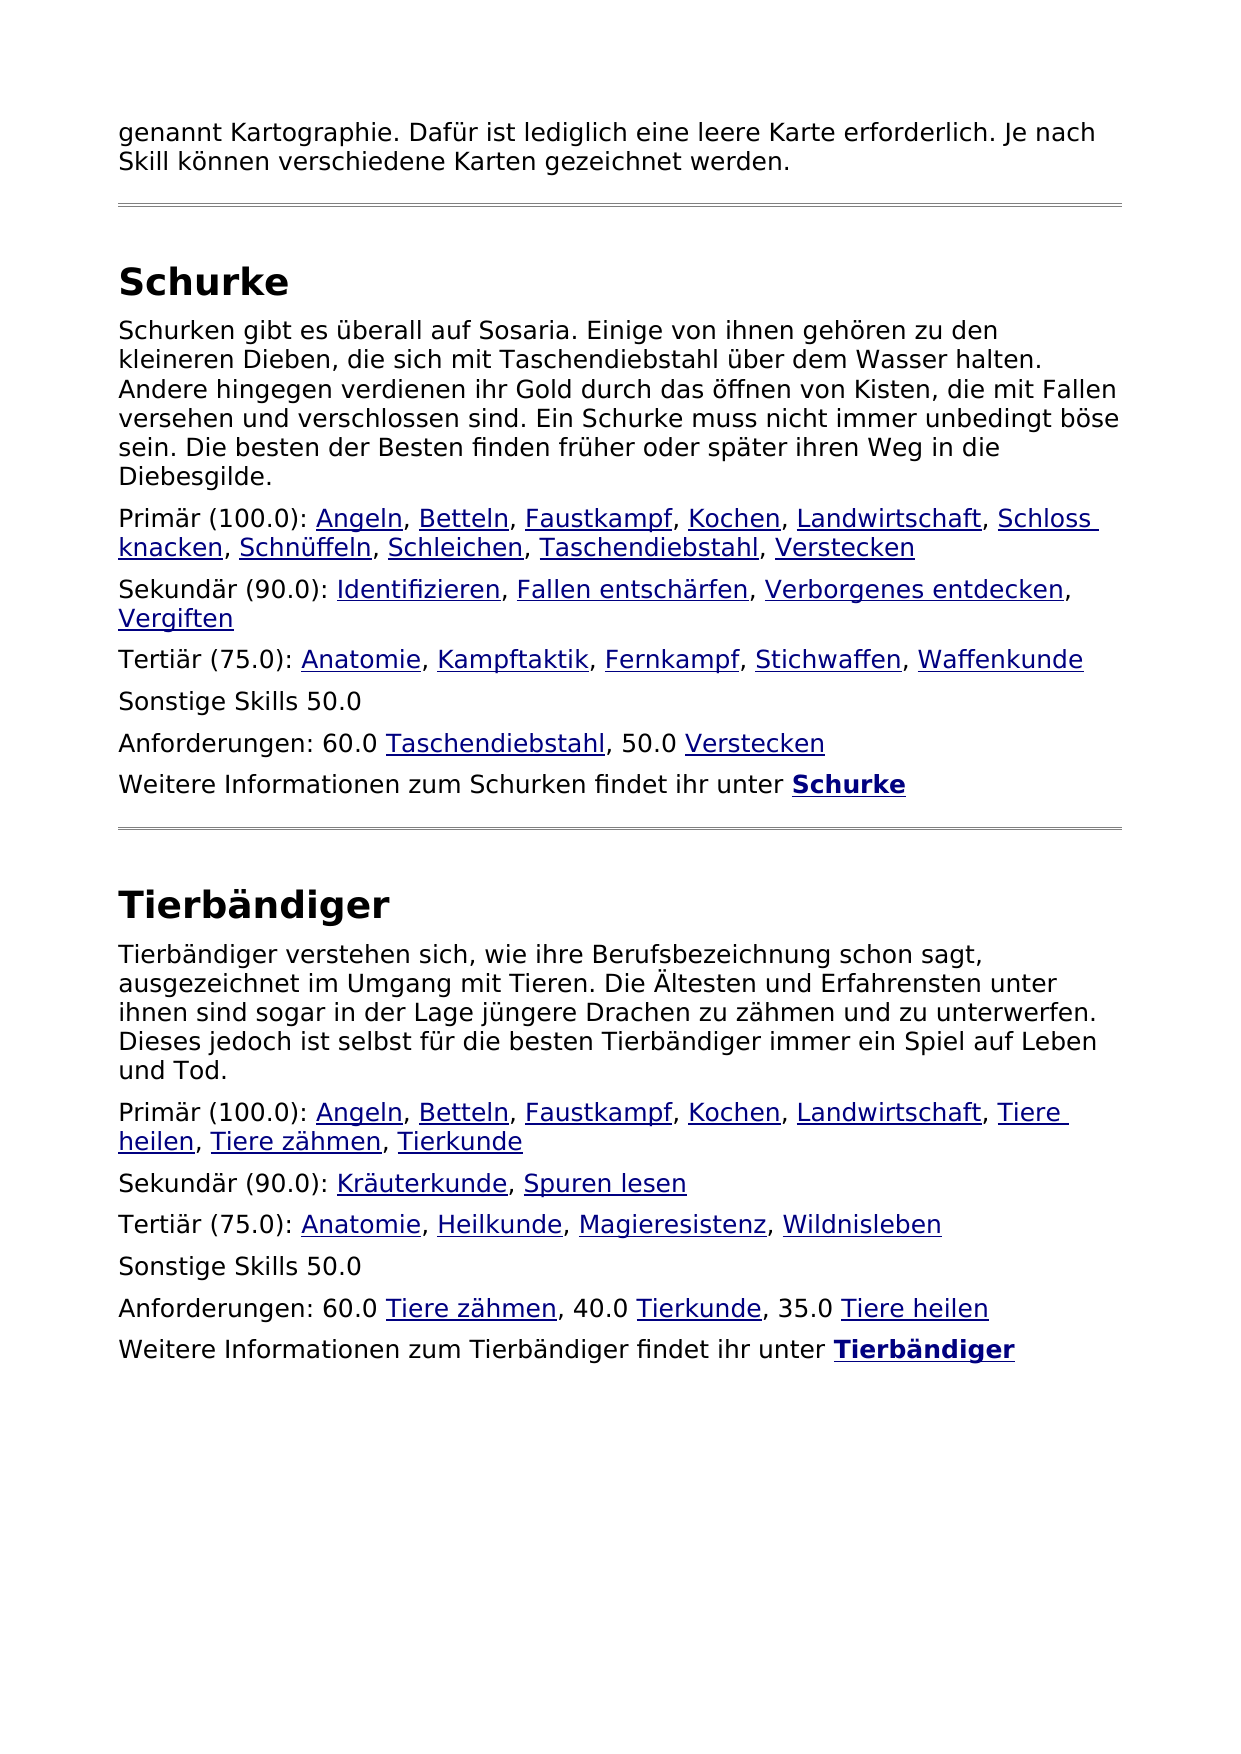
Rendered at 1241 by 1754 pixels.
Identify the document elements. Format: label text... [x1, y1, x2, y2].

text Sonstige Skills 50.0 [118, 1252, 1122, 1281]
text Tierbändiger verstehen sich, wie ihre Berufsbezeichnung schon sagt, ausgezeichnet im Umgang mit Tieren. Die Ältesten und Erfahrensten unter ihnen sind sogar in der Lage jüngere Drachen zu zähmen und zu unterwerfen. Dieses jedoch ist selbst für die besten Tierbändiger immer ein Spiel auf Leben und Tod. [118, 940, 1122, 1086]
subtitle Tierbändiger [118, 884, 1122, 927]
text Anforderungen: 60.0 Tiere zähmen, 40.0 Tierkunde, 35.0 Tiere heilen [118, 1294, 1122, 1323]
text Sekundär (90.0): Kräuterkunde, Spuren lesen [118, 1169, 1122, 1198]
text Weitere Informationen zum Tierbändiger findet ihr unter Tierbändiger [118, 1336, 1122, 1365]
text Schurken gibt es überall auf Sosaria. Einige von ihnen gehören zu den kleineren Dieben, die sich mit Taschendiebstahl über dem Wasser halten. Andere hingegen verdienen ihr Gold durch das öffnen von Kisten, die mit Fallen versehen und verschlossen sind. Ein Schurke muss nicht immer unbedingt böse sein. Die besten der Besten finden früher oder später ihren Weg in die Diebesgilde. [118, 316, 1122, 491]
text Weitere Informationen zum Schurken findet ihr unter Schurke [118, 771, 1122, 800]
subtitle Schurke [118, 260, 1122, 304]
text Sonstige Skills 50.0 [118, 687, 1122, 716]
text Primär (100.0): Angeln, Betteln, Faustkampf, Kochen, Landwirtschaft, Schloss knacken, Schnüffeln, Schleichen, Taschendiebstahl, Verstecken [118, 504, 1122, 562]
text genannt Kartographie. Dafür ist lediglich eine leere Karte erforderlich. Je nach Skill können verschiedene Karten gezeichnet werden. [118, 118, 1122, 176]
text Sekundär (90.0): Identifizieren, Fallen entschärfen, Verborgenes entdecken, Vergiften [118, 575, 1122, 633]
text Anforderungen: 60.0 Taschendiebstahl, 50.0 Verstecken [118, 729, 1122, 758]
text Tertiär (75.0): Anatomie, Kampftaktik, Fernkampf, Stichwaffen, Waffenkunde [118, 646, 1122, 675]
text Tertiär (75.0): Anatomie, Heilkunde, Magieresistenz, Wildnisleben [118, 1211, 1122, 1240]
text Primär (100.0): Angeln, Betteln, Faustkampf, Kochen, Landwirtschaft, Tiere heilen, Tiere zähmen, Tierkunde [118, 1098, 1122, 1156]
